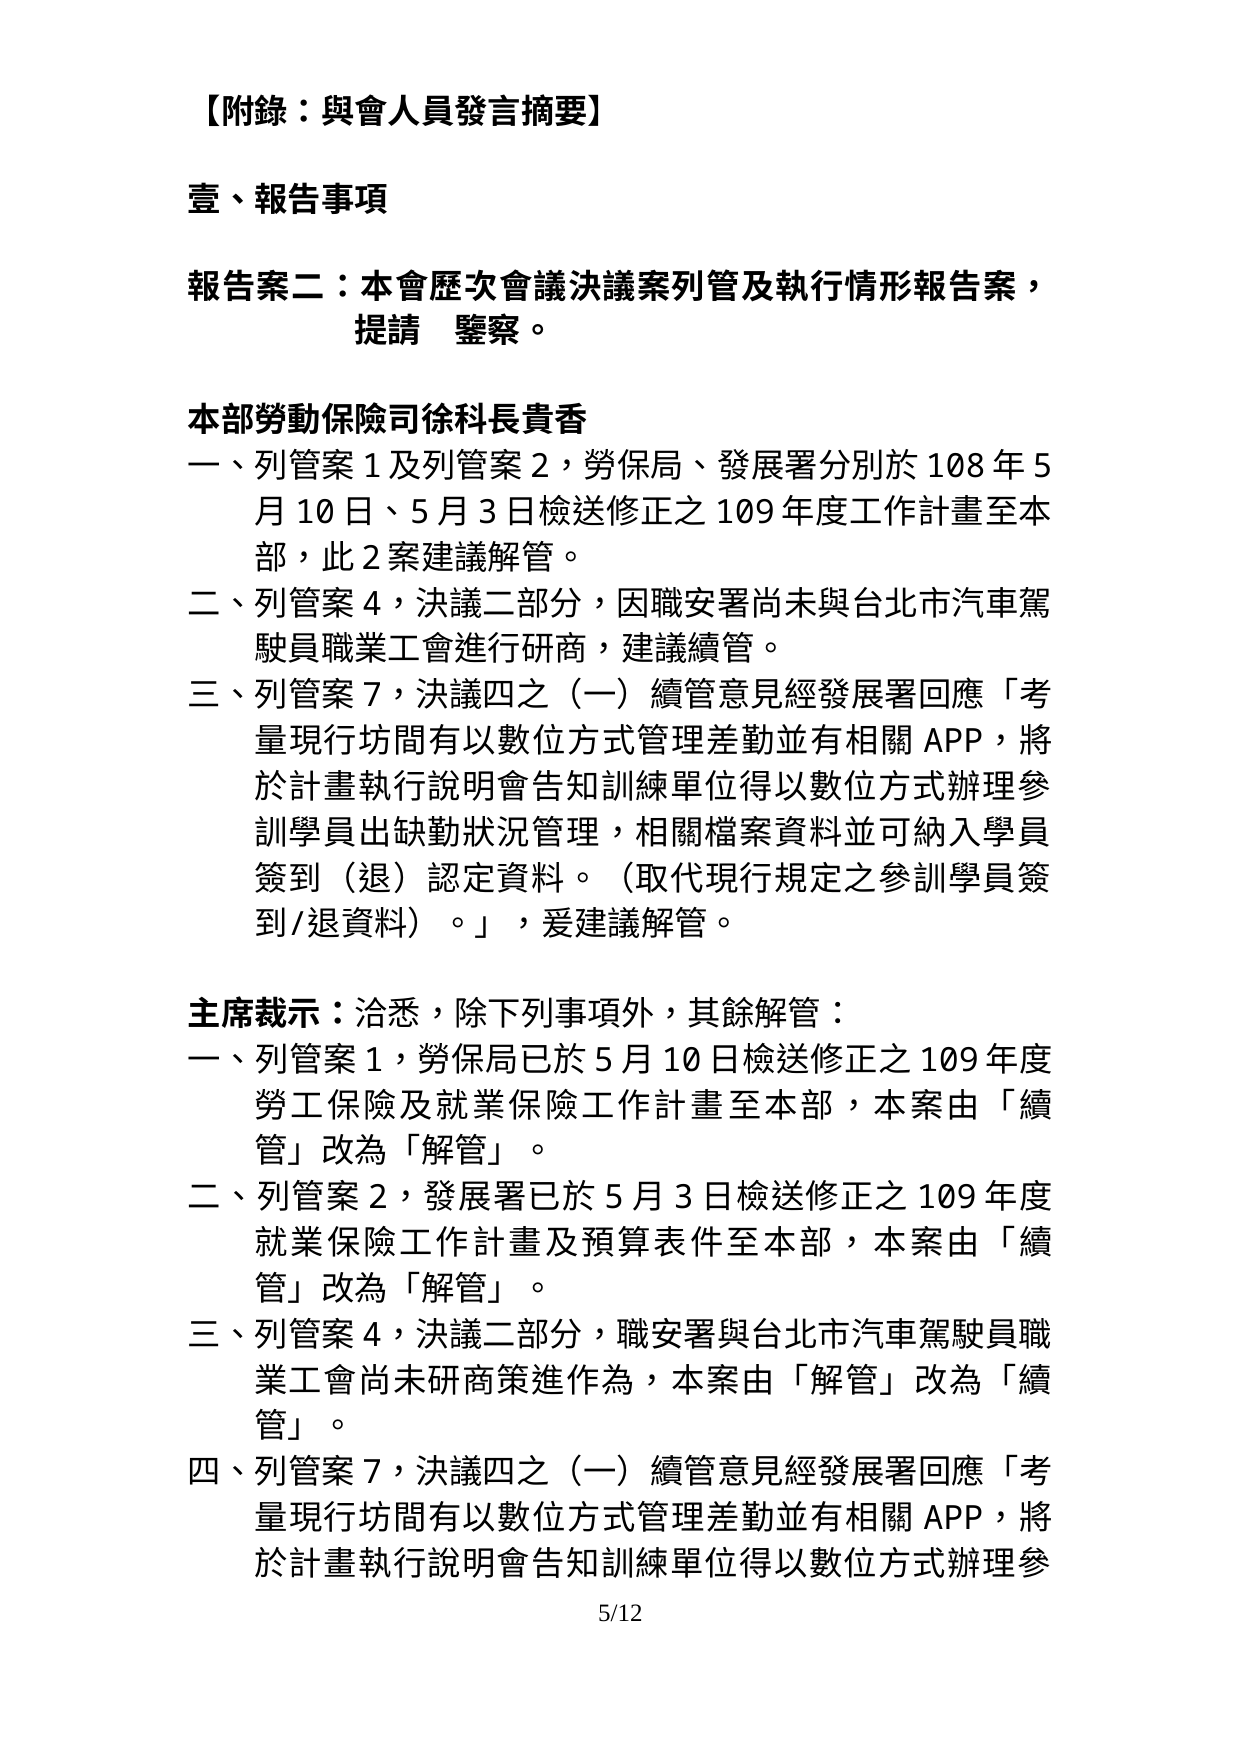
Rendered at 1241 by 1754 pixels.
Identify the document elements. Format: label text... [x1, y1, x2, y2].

text 三、列管案4，決議二部分，職安署與台北市汽車駕駛員職業工會尚未研商策進作為，本案由「解管」改為「續管」。 [187, 1309, 1053, 1447]
text 二、列管案4，決議二部分，因職安署尚未與台北市汽車駕駛員職業工會進行研商，建議續管。 [187, 578, 1053, 670]
text 二、列管案2，發展署已於5月3日檢送修正之109年度就業保險工作計畫及預算表件至本部，本案由「續管」改為「解管」。 [187, 1172, 1053, 1309]
text 一、列管案1，勞保局已於5月10日檢送修正之109年度勞工保險及就業保險工作計畫至本部，本案由「續管」改為「解管」。 [187, 1034, 1053, 1172]
text 【附錄：與會人員發言摘要】 [187, 89, 1053, 132]
text 報告案二：本會歷次會議決議案列管及執行情形報告案，提請 鑒察。 [187, 264, 1053, 351]
text 一、列管案1及列管案2，勞保局、發展署分別於108年5月10日、5月3日檢送修正之109年度工作計畫至本部，此2案建議解管。 [187, 441, 1053, 578]
text 主席裁示：洽悉，除下列事項外，其餘解管： [187, 989, 1053, 1034]
text 三、列管案7，決議四之（一）續管意見經發展署回應「考量現行坊間有以數位方式管理差勤並有相關APP，將於計畫執行說明會告知訓練單位得以數位方式辦理參訓學員出缺勤狀況管理，相關檔案資料並可納入學員簽到（退）認定資料。（取代現行規定之參訓學員簽到/退資料）。」，爰建議解管。 [187, 670, 1053, 945]
text 壹、報告事項 [187, 176, 1053, 220]
text 本部勞動保險司徐科長貴香 [187, 395, 1053, 441]
text 四、列管案7，決議四之（一）續管意見經發展署回應「考量現行坊間有以數位方式管理差勤並有相關APP，將於計畫執行說明會告知訓練單位得以數位方式辦理參 [187, 1447, 1053, 1584]
